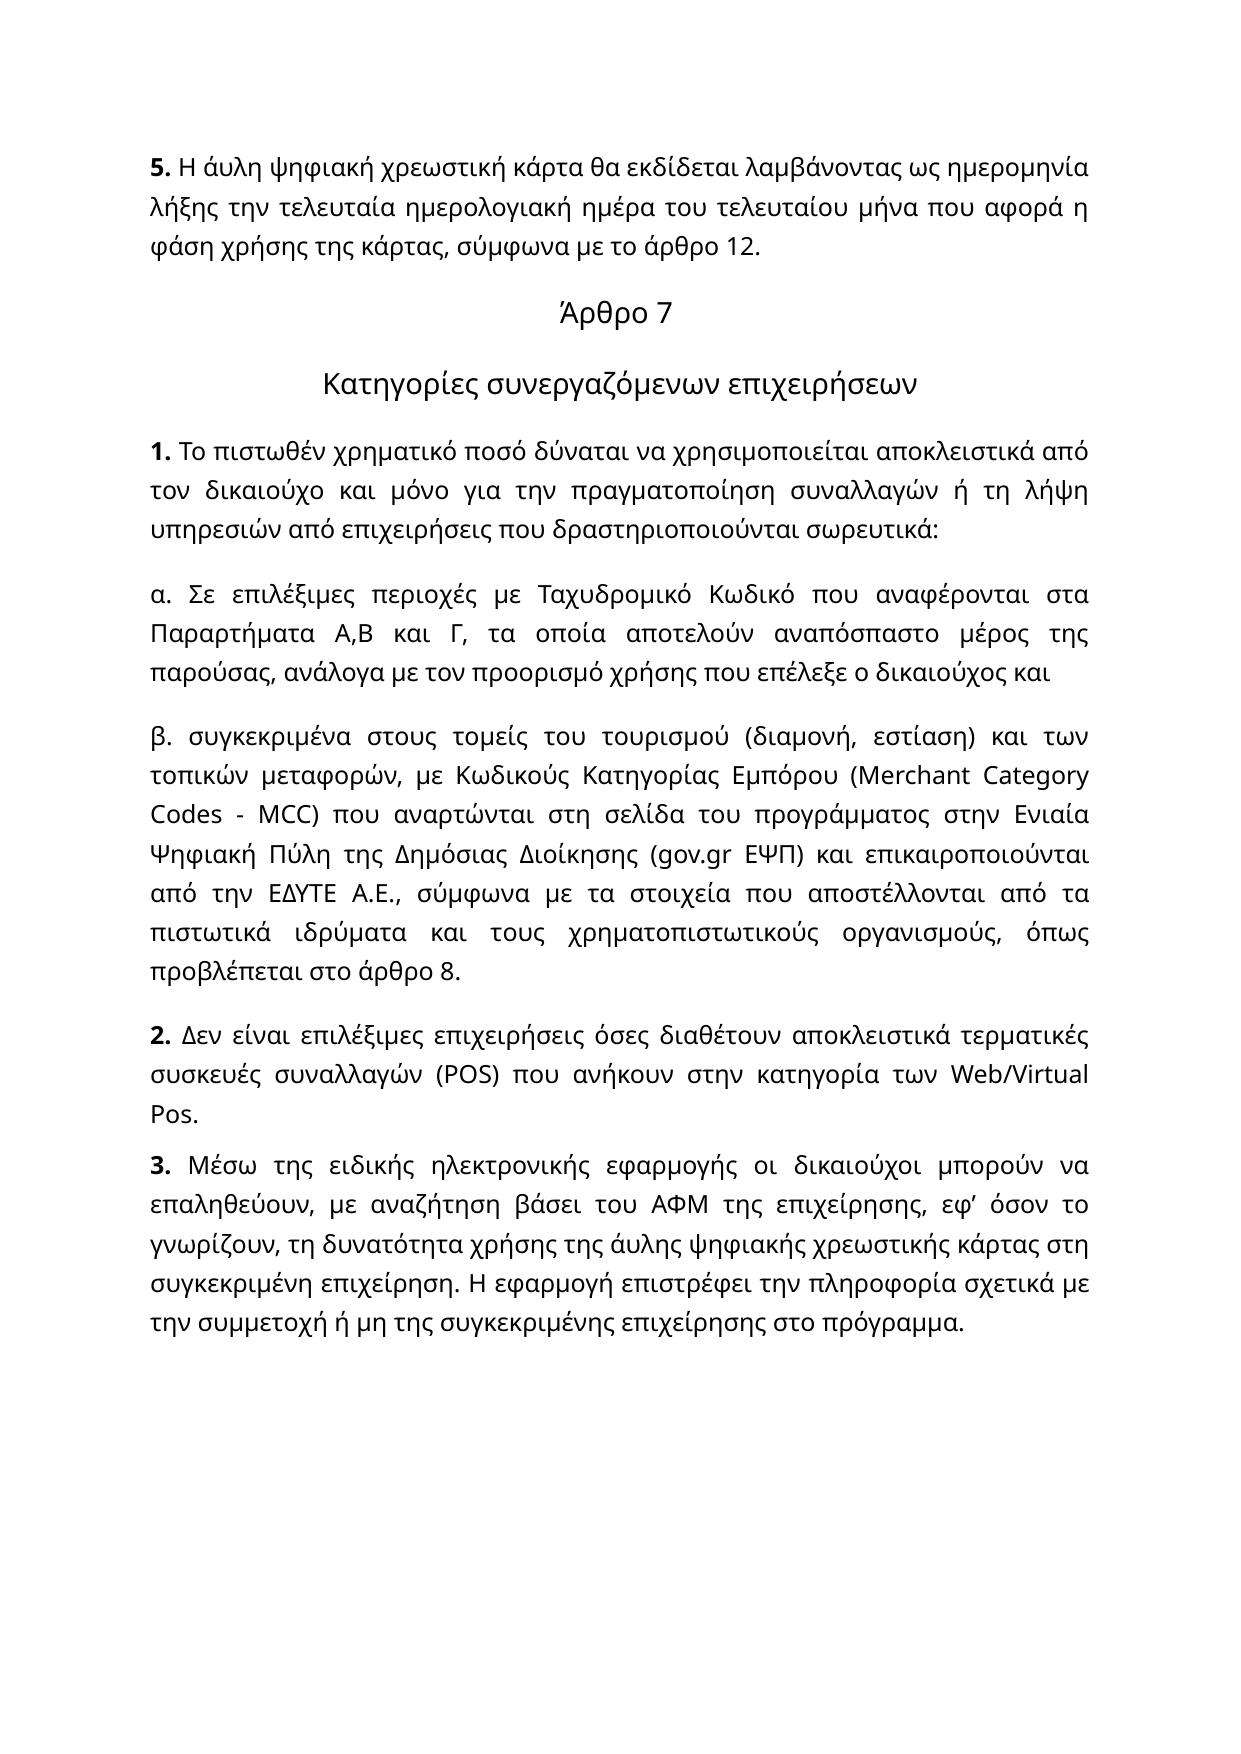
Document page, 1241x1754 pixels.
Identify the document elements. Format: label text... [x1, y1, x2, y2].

text β. συγκεκριμένα στους τομείς του τουρισμού (διαμονή, εστίαση) και των τοπικών μεταφορών, με Κωδικούς Κατηγορίας Εμπόρου (Merchant Category Codes - MCC) που αναρτώνται στη σελίδα του προγράμματος στην Ενιαία Ψηφιακή Πύλη της Δημόσιας Διοίκησης (gov.gr ΕΨΠ) και επικαιροποιούνται από την ΕΔΥΤΕ Α.Ε., σύμφωνα με τα στοιχεία που αποστέλλονται από τα πιστωτικά ιδρύματα και τους χρηματοπιστωτικούς οργανισμούς, όπως προβλέπεται στο άρθρο 8. [150, 719, 1090, 988]
text α. Σε επιλέξιμες περιοχές με Ταχυδρομικό Κωδικό που αναφέρονται στα Παραρτήματα Α,Β και Γ, τα οποία αποτελούν αναπόσπαστο μέρος της παρούσας, ανάλογα με τον προορισμό χρήσης που επέλεξε ο δικαιούχος και [150, 576, 1090, 689]
subtitle Κατηγορίες συνεργαζόμενων επιχειρήσεων [150, 363, 1090, 403]
text 2. Δεν είναι επιλέξιμες επιχειρήσεις όσες διαθέτουν αποκλειστικά τερματικές συσκευές συναλλαγών (POS) που ανήκουν στην κατηγορία των Web/Virtual Pos. [150, 1018, 1090, 1130]
text 3. Μέσω της ειδικής ηλεκτρονικής εφαρμογής οι δικαιούχοι μπορούν να επαληθεύουν, με αναζήτηση βάσει του ΑΦΜ της επιχείρησης, εφ’ όσον το γνωρίζουν, τη δυνατότητα χρήσης της άυλης ψηφιακής χρεωστικής κάρτας στη συγκεκριμένη επιχείρηση. Η εφαρμογή επιστρέφει την πληροφορία σχετικά με την συμμετοχή ή μη της συγκεκριμένης επιχείρησης στο πρόγραμμα. [150, 1148, 1090, 1339]
text 5. Η άυλη ψηφιακή χρεωστική κάρτα θα εκδίδεται λαμβάνοντας ως ημερομηνία λήξης την τελευταία ημερολογιακή ημέρα του τελευταίου μήνα που αφορά η φάση χρήσης της κάρτας, σύμφωνα με το άρθρο 12. [150, 150, 1090, 262]
text 1. Το πιστωθέν χρηματικό ποσό δύναται να χρησιμοποιείται αποκλειστικά από τον δικαιούχο και μόνο για την πραγματοποίηση συναλλαγών ή τη λήψη υπηρεσιών από επιχειρήσεις που δραστηριοποιούνται σωρευτικά: [150, 434, 1090, 546]
subtitle Άρθρο 7 [150, 292, 1090, 332]
